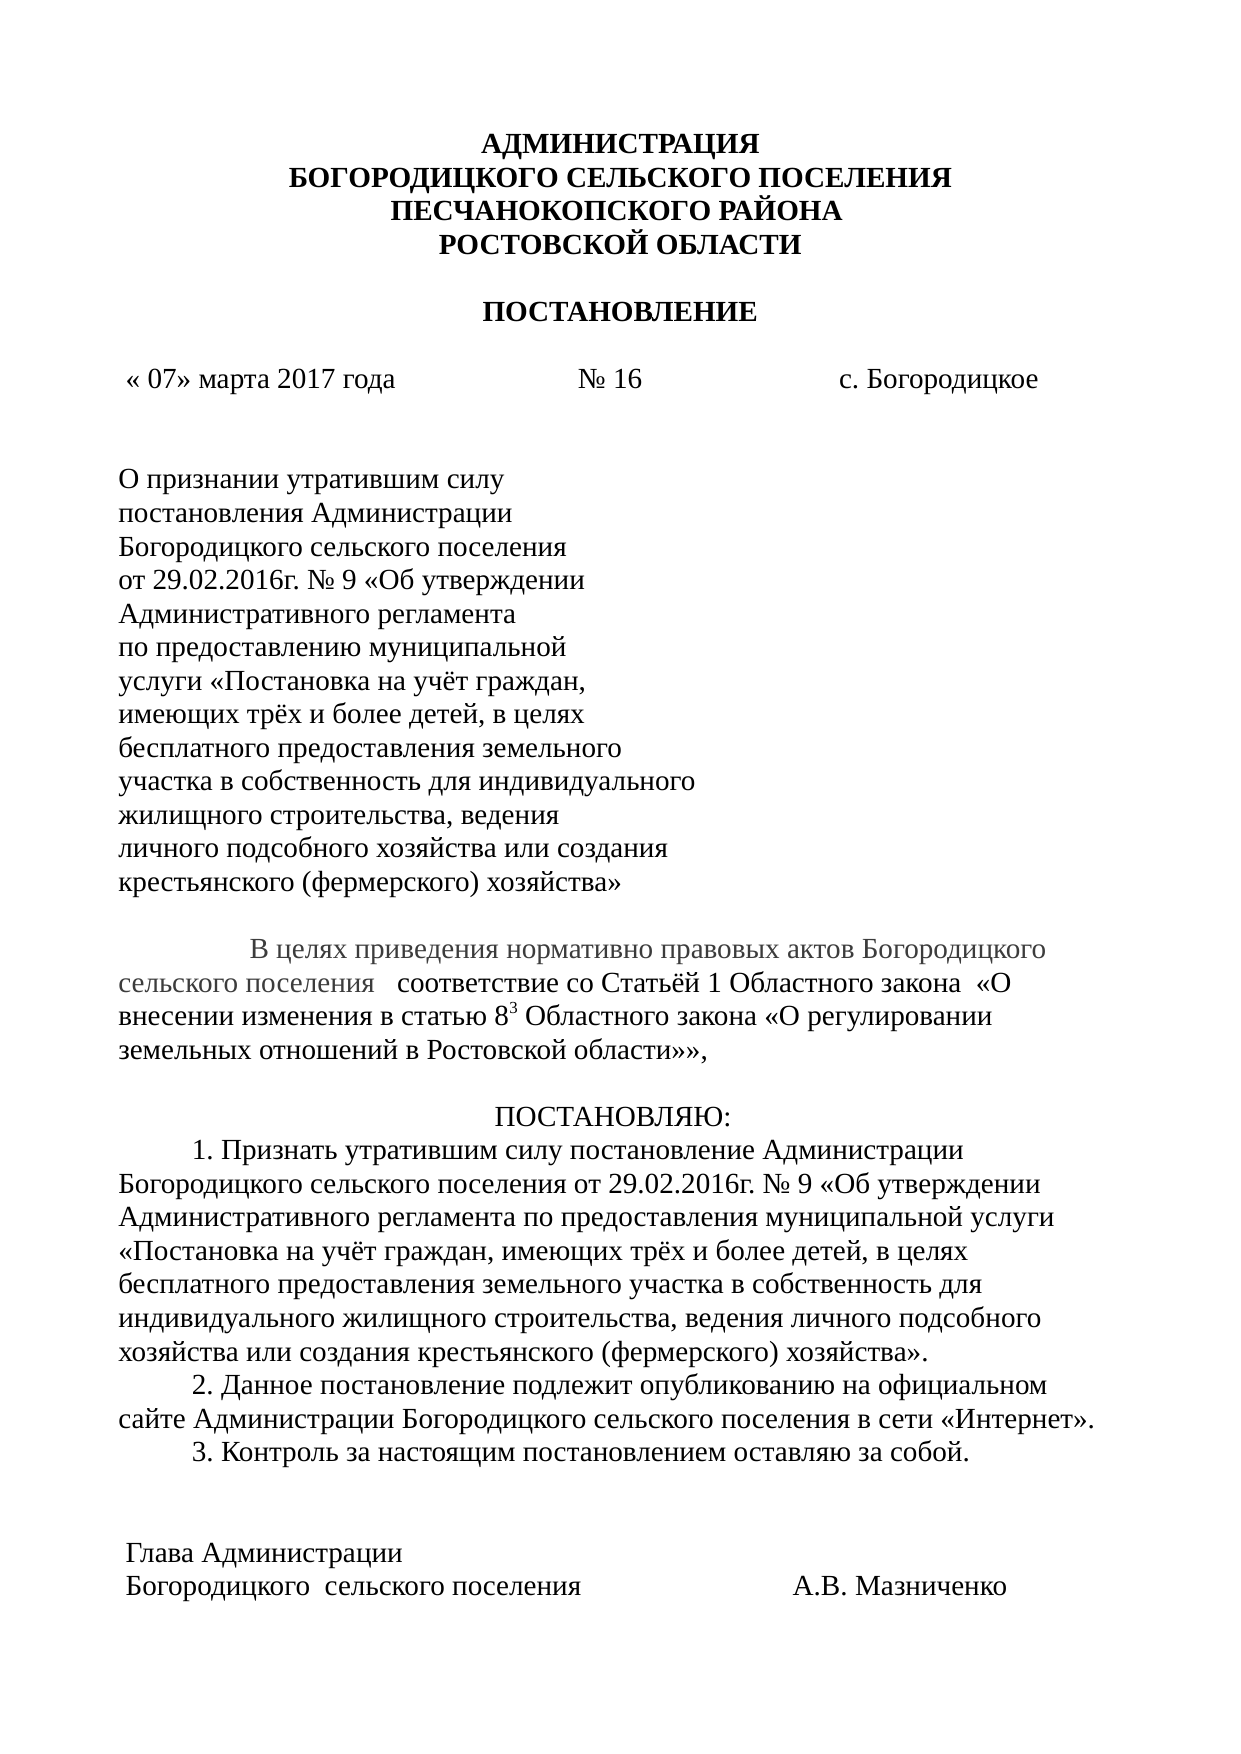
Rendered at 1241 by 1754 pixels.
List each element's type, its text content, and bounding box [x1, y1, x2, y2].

text от 29.02.2016г. № 9 «Об утверждении [118, 562, 1122, 596]
text по предоставлению муниципальной [118, 629, 1122, 663]
text услуги «Постановка на учёт граждан, [118, 663, 1122, 696]
text БОГОРОДИЦКОГО СЕЛЬСКОГО ПОСЕЛЕНИЯ [118, 160, 1122, 193]
text 3. Контроль за настоящим постановлением оставляю за собой. [118, 1434, 1122, 1468]
text В целях приведения нормативно правовых актов Богородицкого сельского поселения соответствие со Статьёй 1 Областного закона «О внесении изменения в статью 83 Областного закона «О регулировании земельных отношений в Ростовской области»», [118, 931, 1122, 1065]
text ПЕСЧАНОКОПСКОГО РАЙОНА [118, 193, 1122, 227]
text Глава Администрации [118, 1535, 1122, 1568]
text крестьянского (фермерского) хозяйства» [118, 864, 1122, 898]
text АДМИНИСТРАЦИЯ [118, 126, 1122, 160]
text бесплатного предоставления земельного [118, 730, 1122, 763]
text ПОСТАНОВЛЕНИЕ [118, 294, 1122, 327]
text Административного регламента [118, 596, 1122, 629]
text Богородицкого сельского поселения от 29.02.2016г. № 9 «Об утверждении Административного регламента по предоставления муниципальной услуги «Постановка на учёт граждан, имеющих трёх и более детей, в целях бесплатного предоставления земельного участка в собственность для индивидуального жилищного строительства, ведения личного подсобного хозяйства или создания крестьянского (фермерского) хозяйства». [118, 1166, 1122, 1367]
text « 07» марта 2017 года № 16 с. Богородицкое [118, 361, 1122, 394]
text имеющих трёх и более детей, в целях [118, 696, 1122, 730]
text О признании утратившим силу [118, 462, 1122, 495]
text участка в собственность для индивидуального [118, 763, 1122, 797]
text личного подсобного хозяйства или создания [118, 831, 1122, 864]
text Богородицкого сельского поселения А.В. Мазниченко [118, 1568, 1122, 1602]
text 2. Данное постановление подлежит опубликованию на официальном сайте Администрации Богородицкого сельского поселения в сети «Интернет». [118, 1367, 1122, 1434]
text 1. Признать утратившим силу постановление Администрации [118, 1132, 1122, 1166]
text ПОСТАНОВЛЯЮ: [118, 1099, 1122, 1132]
text РОСТОВСКОЙ ОБЛАСТИ [118, 227, 1122, 260]
text Богородицкого сельского поселения [118, 529, 1122, 562]
text жилищного строительства, ведения [118, 797, 1122, 831]
text постановления Администрации [118, 495, 1122, 529]
